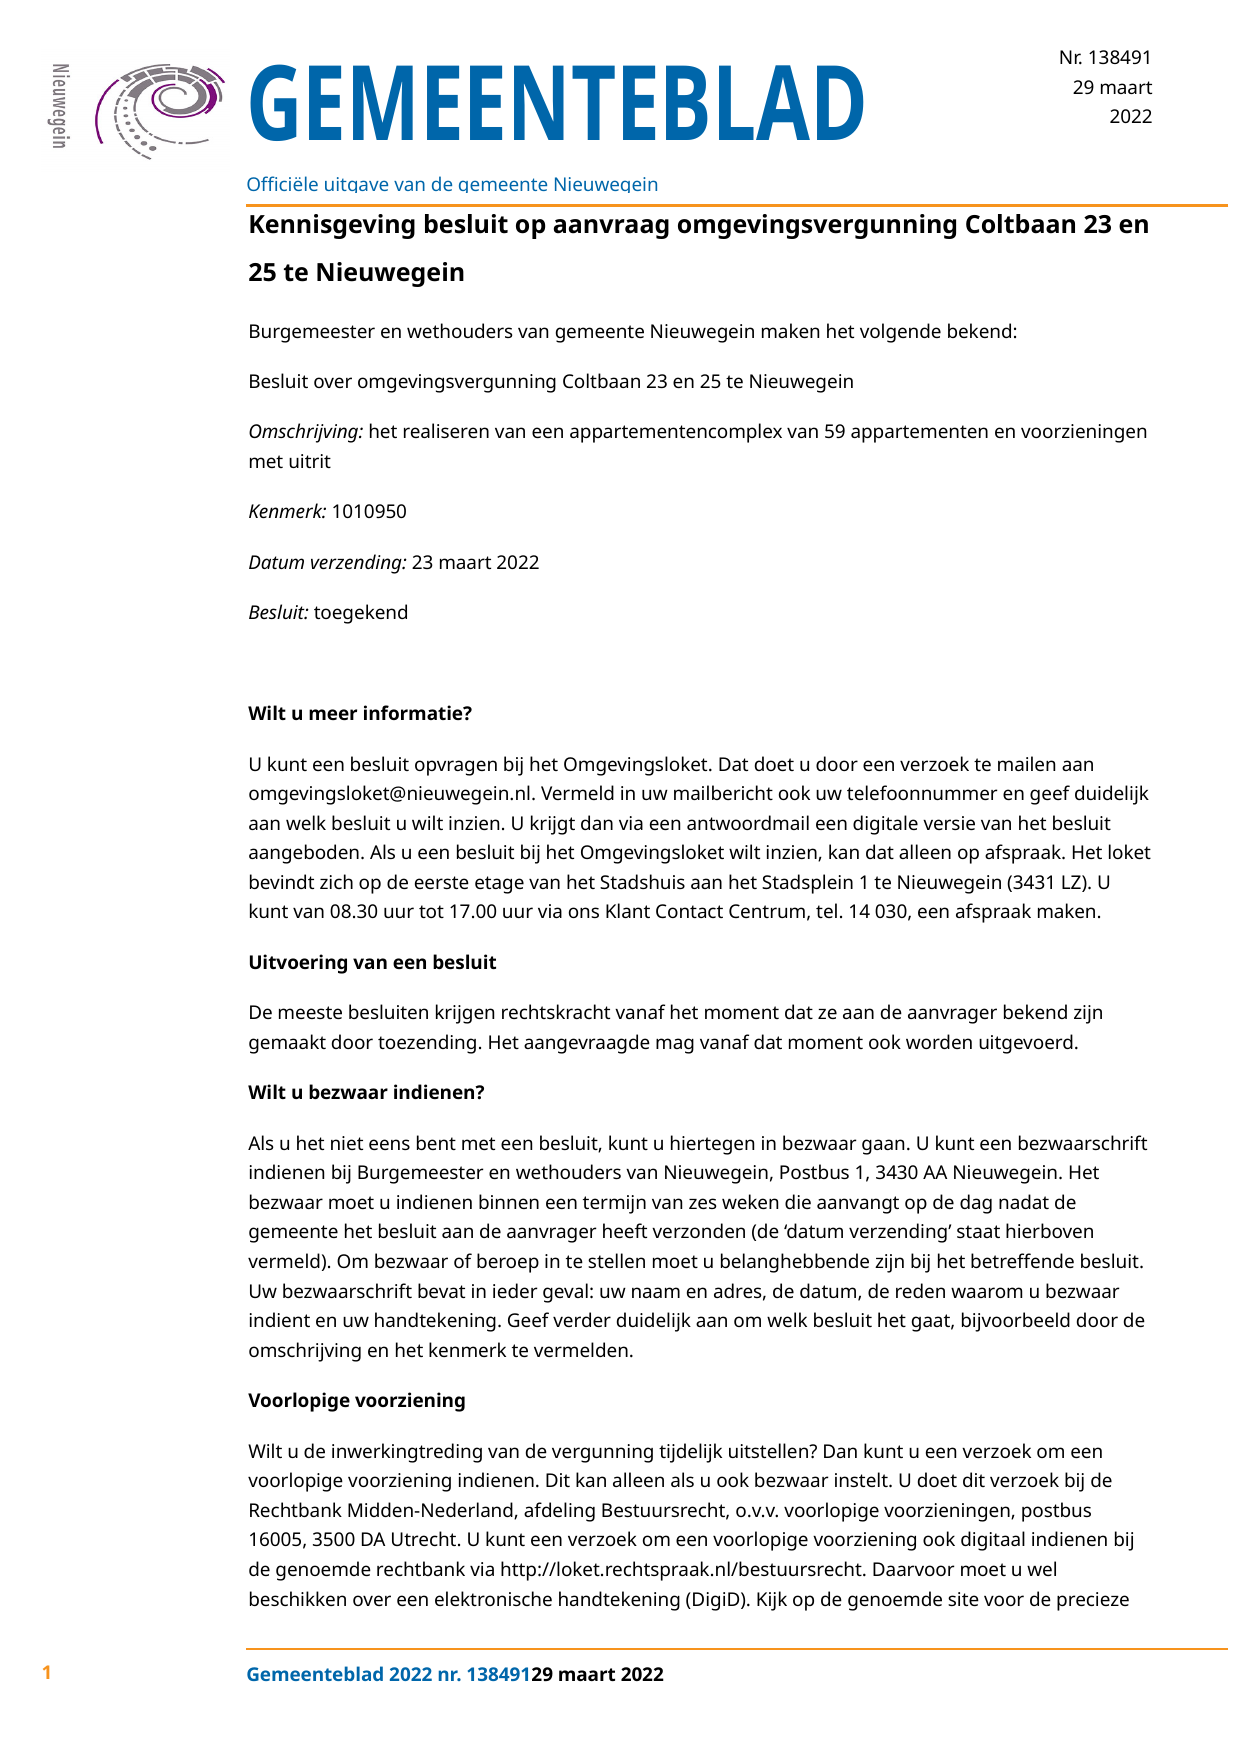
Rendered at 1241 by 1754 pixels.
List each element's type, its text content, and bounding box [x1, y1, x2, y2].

text Besluit over omgevingsvergunning Coltbaan 23 en 25 te Nieuwegein [248, 368, 1152, 394]
picture [41, 47, 231, 172]
text Wilt u bezwaar indienen? [248, 1079, 1152, 1105]
text Kenmerk: 1010950 [248, 499, 1152, 524]
text Burgemeester en wethouders van gemeente Nieuwegein maken het volgende bekend: [248, 318, 1152, 344]
text Datum verzending: 23 maart 2022 [248, 549, 1152, 575]
text Kennisgeving besluit op aanvraag omgevingsvergunning Coltbaan 23 en 25 te Nieuwegein [248, 207, 1152, 288]
text Voorlopige voorziening [248, 1387, 1152, 1413]
text Wilt u meer informatie? [248, 700, 1152, 726]
text Als u het niet eens bent met een besluit, kunt u hiertegen in bezwaar gaan. U kunt een bezwaarschrift indienen bij Burgemeester en wethouders van Nieuwegein, Postbus 1, 3430 AA Nieuwegein. Het bezwaar moet u indienen binnen een termijn van zes weken die aanvangt op de dag nadat de gemeente het besluit aan de aanvrager heeft verzonden (de ‘datum verzending’ staat hierboven vermeld). Om bezwaar of beroep in te stellen moet u belanghebbende zijn bij het betreffende besluit. Uw bezwaarschrift bevat in ieder geval: uw naam en adres, de datum, de reden waarom u bezwaar indient en uw handtekening. Geef verder duidelijk aan om welk besluit het gaat, bijvoorbeeld door de omschrijving en het kenmerk te vermelden. [248, 1130, 1152, 1363]
text Wilt u de inwerkingtreding van de vergunning tijdelijk uitstellen? Dan kunt u een verzoek om een voorlopige voorziening indienen. Dit kan alleen als u ook bezwaar instelt. U doet dit verzoek bij de Rechtbank Midden-Nederland, afdeling Bestuursrecht, o.v.v. voorlopige voorzieningen, postbus 16005, 3500 DA Utrecht. U kunt een verzoek om een voorlopige voorziening ook digitaal indienen bij de genoemde rechtbank via http://loket.rechtspraak.nl/bestuursrecht. Daarvoor moet u wel beschikken over een elektronische handtekening (DigiD). Kijk op de genoemde site voor de precieze [248, 1438, 1152, 1612]
text Uitvoering van een besluit [248, 949, 1152, 975]
text Omschrijving: het realiseren van een appartementencomplex van 59 appartementen en voorzieningen met uitrit [248, 419, 1152, 474]
text Besluit: toegekend [248, 599, 1152, 625]
text De meeste besluiten krijgen rechtskracht vanaf het moment dat ze aan de aanvrager bekend zijn gemaakt door toezending. Het aangevraagde mag vanaf dat moment ook worden uitgevoerd. [248, 999, 1152, 1055]
text U kunt een besluit opvragen bij het Omgevingsloket. Dat doet u door een verzoek te mailen aan omgevingsloket@nieuwegein.nl. Vermeld in uw mailbericht ook uw telefoonnummer en geef duidelijk aan welk besluit u wilt inzien. U krijgt dan via een antwoordmail een digitale versie van het besluit aangeboden. Als u een besluit bij het Omgevingsloket wilt inzien, kan dat alleen op afspraak. Het loket bevindt zich op de eerste etage van het Stadshuis aan het Stadsplein 1 te Nieuwegein (3431 LZ). U kunt van 08.30 uur tot 17.00 uur via ons Klant Contact Centrum, tel. 14 030, een afspraak maken. [248, 751, 1152, 924]
